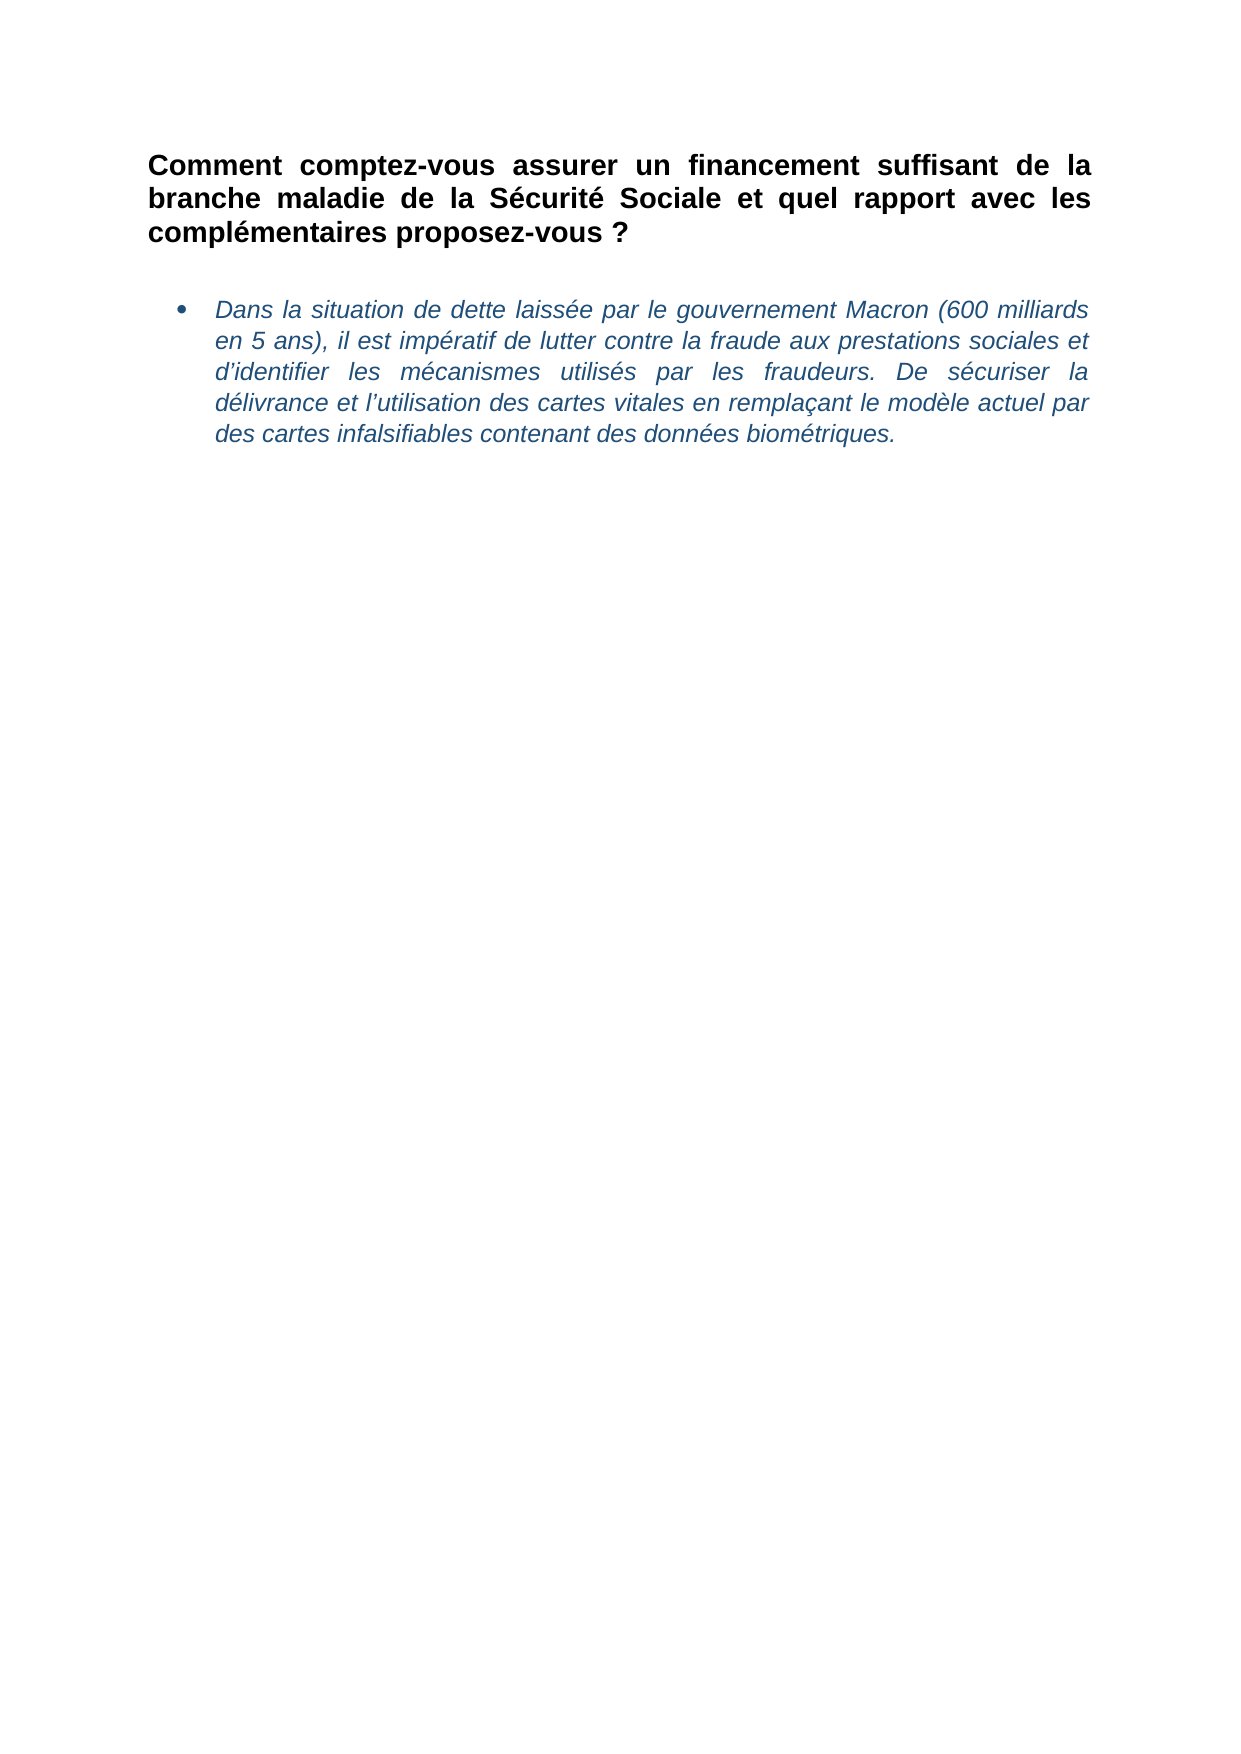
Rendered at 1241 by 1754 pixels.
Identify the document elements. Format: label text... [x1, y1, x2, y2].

text Comment comptez-vous assurer un financement suffisant de la branche maladie de la Sécurité Sociale et quel rapport avec les complémentaires proposez-vous ? [148, 148, 1093, 248]
list Dans la situation de dette laissée par le gouvernement Macron (600 milliards en 5 ans), il est impératif de lutter contre la fraude aux prestations sociales et d’identifier les mécanismes utilisés par les fraudeurs. De sécuriser la délivrance et l’utilisation des cartes vitales en remplaçant le modèle actuel par des cartes infalsifiables contenant des données biométriques. [177, 295, 1093, 448]
